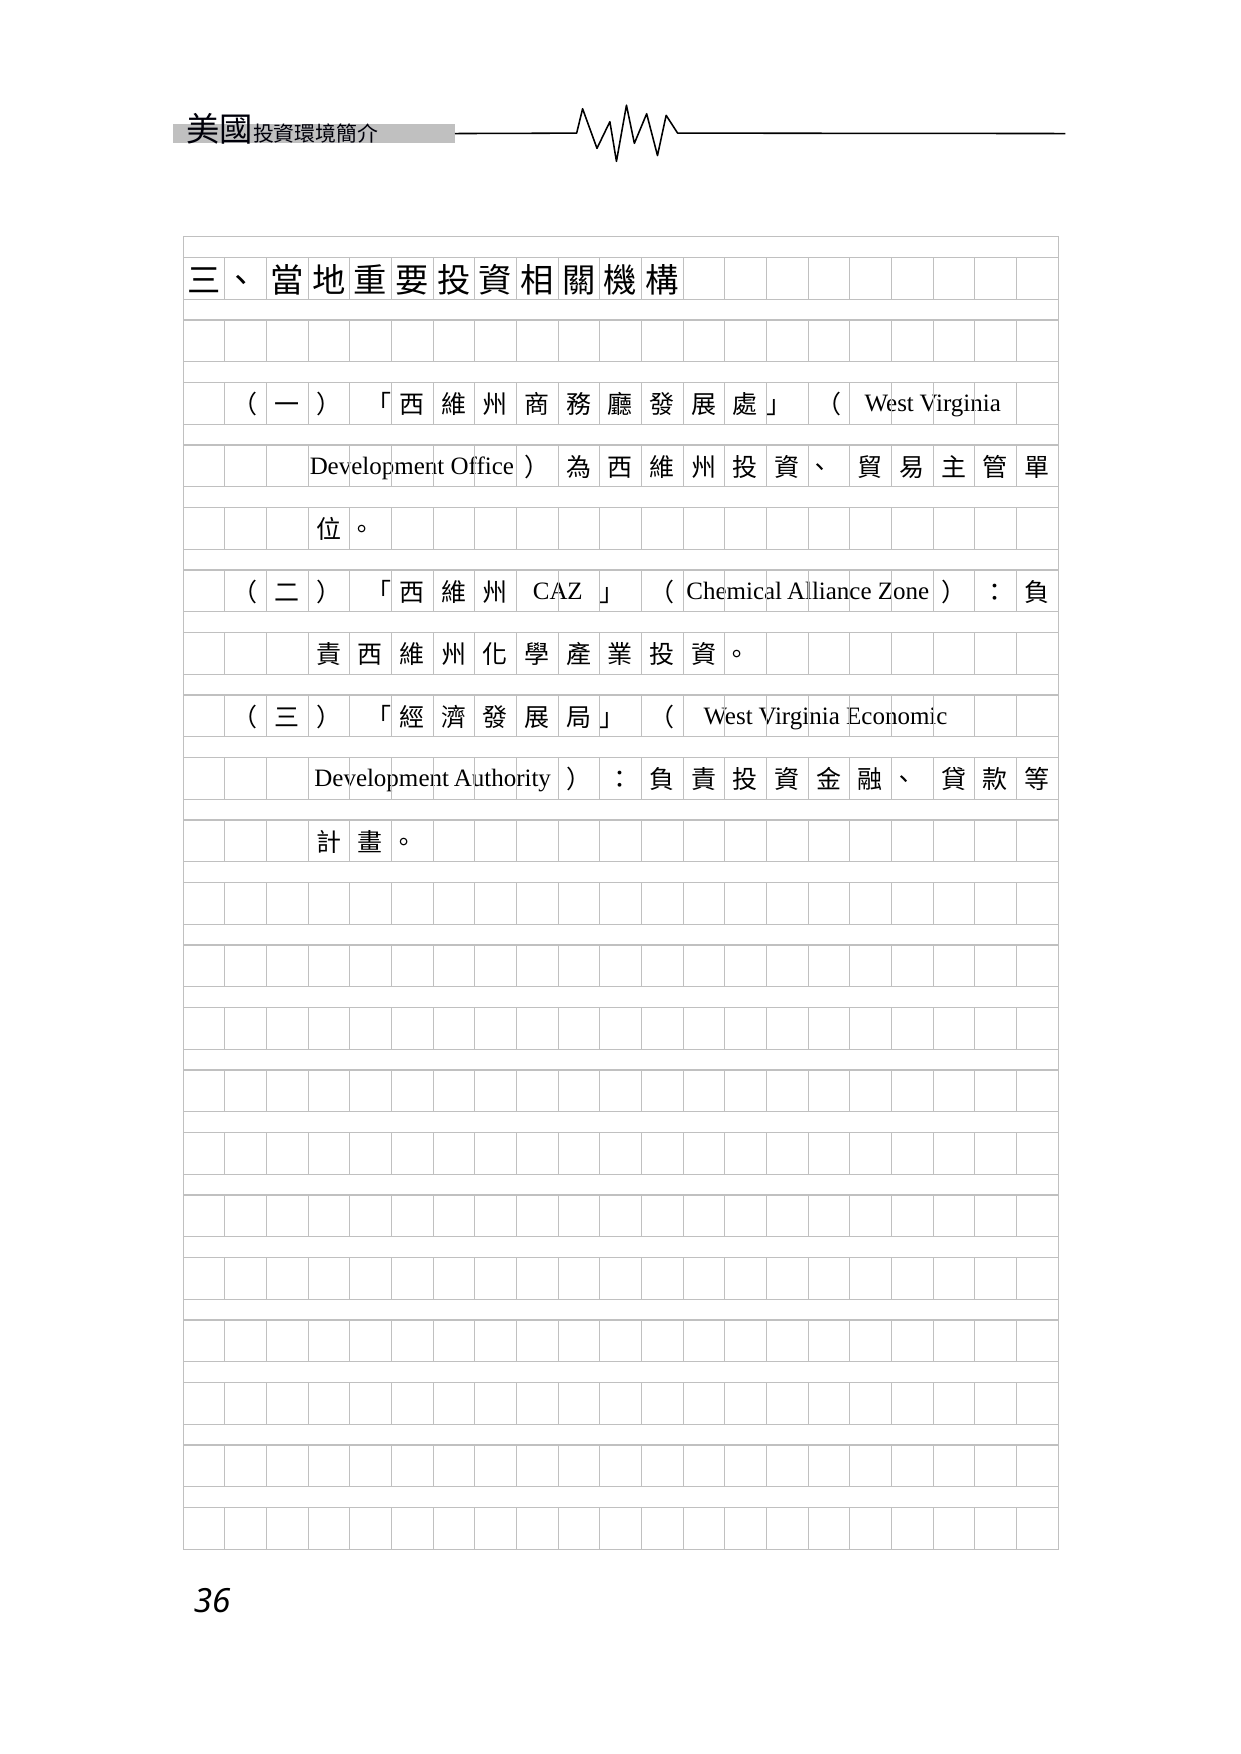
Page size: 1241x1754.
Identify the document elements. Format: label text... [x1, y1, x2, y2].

text （三）「經濟發展局」（West Virginia Economic Development Authority）：負責投資金融、貸款等計畫。 [225, 821, 266, 861]
text （二）「西維州CAZ」（Chemical Alliance Zone）：負責西維州化學產業投資。 [809, 571, 849, 611]
text （一）「西維州商務廳發展處」（West Virginia Development Office）為西維州投資、貿易主管單位。 [850, 383, 891, 424]
text （一）「西維州商務廳發展處」（West Virginia Development Office）為西維州投資、貿易主管單位。 [267, 446, 308, 486]
text （二）「西維州CAZ」（Chemical Alliance Zone）：負責西維州化學產業投資。 [267, 633, 308, 674]
text （一）「西維州商務廳發展處」（West Virginia Development Office）為西維州投資、貿易主管單位。 [1017, 508, 1058, 549]
text （一）「西維州商務廳發展處」（West Virginia Development Office）為西維州投資、貿易主管單位。 [559, 446, 599, 486]
text （一）「西維州商務廳發展處」（West Virginia Development Office）為西維州投資、貿易主管單位。 [767, 383, 808, 424]
text （三）「經濟發展局」（West Virginia Economic Development Authority）：負責投資金融、貸款等計畫。 [684, 821, 724, 861]
text （三）「經濟發展局」（West Virginia Economic Development Authority）：負責投資金融、貸款等計畫。 [309, 696, 349, 736]
text （二）「西維州CAZ」（Chemical Alliance Zone）：負責西維州化學產業投資。 [517, 633, 558, 674]
text （三）「經濟發展局」（West Virginia Economic Development Authority）：負責投資金融、貸款等計畫。 [934, 696, 974, 736]
text （一）「西維州商務廳發展處」（West Virginia Development Office）為西維州投資、貿易主管單位。 [225, 446, 266, 486]
text （一）「西維州商務廳發展處」（West Virginia Development Office）為西維州投資、貿易主管單位。 [207, 425, 1058, 444]
text [684, 258, 724, 299]
text （三）「經濟發展局」（West Virginia Economic Development Authority）：負責投資金融、貸款等計畫。 [892, 821, 933, 861]
text （三）「經濟發展局」（West Virginia Economic Development Authority）：負責投資金融、貸款等計畫。 [350, 696, 391, 736]
text （三）「經濟發展局」（West Virginia Economic Development Authority）：負責投資金融、貸款等計畫。 [517, 821, 558, 861]
text （一）「西維州商務廳發展處」（West Virginia Development Office）為西維州投資、貿易主管單位。 [434, 446, 474, 486]
text （二）「西維州CAZ」（Chemical Alliance Zone）：負責西維州化學產業投資。 [392, 633, 433, 674]
text （三）「經濟發展局」（West Virginia Economic Development Authority）：負責投資金融、貸款等計畫。 [600, 696, 641, 736]
text （三）「經濟發展局」（West Virginia Economic Development Authority）：負責投資金融、貸款等計畫。 [850, 696, 891, 736]
text （三）「經濟發展局」（West Virginia Economic Development Authority）：負責投資金融、貸款等計畫。 [475, 696, 516, 736]
text 三 [184, 258, 224, 299]
text （三）「經濟發展局」（West Virginia Economic Development Authority）：負責投資金融、貸款等計畫。 [642, 696, 683, 736]
text （二）「西維州CAZ」（Chemical Alliance Zone）：負責西維州化學產業投資。 [809, 633, 849, 674]
text （二）「西維州CAZ」（Chemical Alliance Zone）：負責西維州化學產業投資。 [850, 571, 891, 611]
text （三）「經濟發展局」（West Virginia Economic Development Authority）：負責投資金融、貸款等計畫。 [809, 758, 849, 799]
text （三）「經濟發展局」（West Virginia Economic Development Authority）：負責投資金融、貸款等計畫。 [975, 821, 1016, 861]
text （二）「西維州CAZ」（Chemical Alliance Zone）：負責西維州化學產業投資。 [892, 633, 933, 674]
text （二）「西維州CAZ」（Chemical Alliance Zone）：負責西維州化學產業投資。 [559, 571, 599, 611]
text （三）「經濟發展局」（West Virginia Economic Development Authority）：負責投資金融、貸款等計畫。 [1017, 821, 1058, 861]
text （一）「西維州商務廳發展處」（West Virginia Development Office）為西維州投資、貿易主管單位。 [934, 508, 974, 549]
text （二）「西維州CAZ」（Chemical Alliance Zone）：負責西維州化學產業投資。 [767, 633, 808, 674]
text （一）「西維州商務廳發展處」（West Virginia Development Office）為西維州投資、貿易主管單位。 [725, 508, 766, 549]
text （三）「經濟發展局」（West Virginia Economic Development Authority）：負責投資金融、貸款等計畫。 [434, 758, 474, 799]
text （三）「經濟發展局」（West Virginia Economic Development Authority）：負責投資金融、貸款等計畫。 [850, 821, 891, 861]
text （三）「經濟發展局」（West Virginia Economic Development Authority）：負責投資金融、貸款等計畫。 [475, 758, 516, 799]
text （一）「西維州商務廳發展處」（West Virginia Development Office）為西維州投資、貿易主管單位。 [684, 446, 724, 486]
text 資 [475, 258, 516, 299]
text [975, 258, 1016, 299]
text [892, 258, 933, 299]
text （一）「西維州商務廳發展處」（West Virginia Development Office）為西維州投資、貿易主管單位。 [642, 508, 683, 549]
text （二）「西維州CAZ」（Chemical Alliance Zone）：負責西維州化學產業投資。 [975, 571, 1016, 611]
text （三）「經濟發展局」（West Virginia Economic Development Authority）：負責投資金融、貸款等計畫。 [517, 758, 558, 799]
text （一）「西維州商務廳發展處」（West Virginia Development Office）為西維州投資、貿易主管單位。 [392, 508, 433, 549]
text （三）「經濟發展局」（West Virginia Economic Development Authority）：負責投資金融、貸款等計畫。 [517, 696, 558, 736]
text （三）「經濟發展局」（West Virginia Economic Development Authority）：負責投資金融、貸款等計畫。 [267, 821, 308, 861]
text 、 [225, 258, 266, 299]
text （一）「西維州商務廳發展處」（West Virginia Development Office）為西維州投資、貿易主管單位。 [975, 508, 1016, 549]
text （三）「經濟發展局」（West Virginia Economic Development Authority）：負責投資金融、貸款等計畫。 [934, 821, 974, 861]
text （一）「西維州商務廳發展處」（West Virginia Development Office）為西維州投資、貿易主管單位。 [434, 383, 474, 424]
text （二）「西維州CAZ」（Chemical Alliance Zone）：負責西維州化學產業投資。 [684, 633, 724, 674]
text （三）「經濟發展局」（West Virginia Economic Development Authority）：負責投資金融、貸款等計畫。 [392, 821, 433, 861]
text （三）「經濟發展局」（West Virginia Economic Development Authority）：負責投資金融、貸款等計畫。 [642, 821, 683, 861]
text （三）「經濟發展局」（West Virginia Economic Development Authority）：負責投資金融、貸款等計畫。 [207, 737, 1058, 757]
text （二）「西維州CAZ」（Chemical Alliance Zone）：負責西維州化學產業投資。 [767, 571, 808, 611]
text （二）「西維州CAZ」（Chemical Alliance Zone）：負責西維州化學產業投資。 [225, 571, 266, 611]
text （三）「經濟發展局」（West Virginia Economic Development Authority）：負責投資金融、貸款等計畫。 [225, 758, 266, 799]
text [1017, 258, 1058, 299]
text （二）「西維州CAZ」（Chemical Alliance Zone）：負責西維州化學產業投資。 [434, 571, 474, 611]
text （二）「西維州CAZ」（Chemical Alliance Zone）：負責西維州化學產業投資。 [350, 633, 391, 674]
text （一）「西維州商務廳發展處」（West Virginia Development Office）為西維州投資、貿易主管單位。 [1017, 446, 1058, 486]
text （三）「經濟發展局」（West Virginia Economic Development Authority）：負責投資金融、貸款等計畫。 [892, 758, 933, 799]
text 構 [642, 258, 683, 299]
text （一）「西維州商務廳發展處」（West Virginia Development Office）為西維州投資、貿易主管單位。 [475, 383, 516, 424]
text 重 [350, 258, 391, 299]
text （一）「西維州商務廳發展處」（West Virginia Development Office）為西維州投資、貿易主管單位。 [809, 508, 849, 549]
text （一）「西維州商務廳發展處」（West Virginia Development Office）為西維州投資、貿易主管單位。 [207, 487, 1058, 507]
text （一）「西維州商務廳發展處」（West Virginia Development Office）為西維州投資、貿易主管單位。 [309, 508, 349, 549]
text [934, 258, 974, 299]
text （三）「經濟發展局」（West Virginia Economic Development Authority）：負責投資金融、貸款等計畫。 [767, 696, 808, 736]
text （二）「西維州CAZ」（Chemical Alliance Zone）：負責西維州化學產業投資。 [517, 571, 558, 611]
text （三）「經濟發展局」（West Virginia Economic Development Authority）：負責投資金融、貸款等計畫。 [767, 758, 808, 799]
text （二）「西維州CAZ」（Chemical Alliance Zone）：負責西維州化學產業投資。 [392, 571, 433, 611]
text （一）「西維州商務廳發展處」（West Virginia Development Office）為西維州投資、貿易主管單位。 [350, 383, 391, 424]
text 投 [434, 258, 474, 299]
text （三）「經濟發展局」（West Virginia Economic Development Authority）：負責投資金融、貸款等計畫。 [225, 696, 266, 736]
text （一）「西維州商務廳發展處」（West Virginia Development Office）為西維州投資、貿易主管單位。 [850, 508, 891, 549]
text （一）「西維州商務廳發展處」（West Virginia Development Office）為西維州投資、貿易主管單位。 [975, 446, 1016, 486]
text （一）「西維州商務廳發展處」（West Virginia Development Office）為西維州投資、貿易主管單位。 [767, 508, 808, 549]
text （一）「西維州商務廳發展處」（West Virginia Development Office）為西維州投資、貿易主管單位。 [475, 508, 516, 549]
text （三）「經濟發展局」（West Virginia Economic Development Authority）：負責投資金融、貸款等計畫。 [600, 821, 641, 861]
text （一）「西維州商務廳發展處」（West Virginia Development Office）為西維州投資、貿易主管單位。 [475, 446, 516, 486]
text 地 [309, 258, 349, 299]
text （二）「西維州CAZ」（Chemical Alliance Zone）：負責西維州化學產業投資。 [934, 633, 974, 674]
text （三）「經濟發展局」（West Virginia Economic Development Authority）：負責投資金融、貸款等計畫。 [684, 696, 724, 736]
text （三）「經濟發展局」（West Virginia Economic Development Authority）：負責投資金融、貸款等計畫。 [475, 821, 516, 861]
text （三）「經濟發展局」（West Virginia Economic Development Authority）：負責投資金融、貸款等計畫。 [207, 675, 1058, 694]
text （二）「西維州CAZ」（Chemical Alliance Zone）：負責西維州化學產業投資。 [559, 633, 599, 674]
text （一）「西維州商務廳發展處」（West Virginia Development Office）為西維州投資、貿易主管單位。 [892, 383, 933, 424]
text （二）「西維州CAZ」（Chemical Alliance Zone）：負責西維州化學產業投資。 [725, 633, 766, 674]
text （二）「西維州CAZ」（Chemical Alliance Zone）：負責西維州化學產業投資。 [684, 571, 724, 611]
text （二）「西維州CAZ」（Chemical Alliance Zone）：負責西維州化學產業投資。 [934, 571, 974, 611]
text （一）「西維州商務廳發展處」（West Virginia Development Office）為西維州投資、貿易主管單位。 [934, 383, 974, 424]
text （一）「西維州商務廳發展處」（West Virginia Development Office）為西維州投資、貿易主管單位。 [725, 446, 766, 486]
text （二）「西維州CAZ」（Chemical Alliance Zone）：負責西維州化學產業投資。 [225, 633, 266, 674]
text （三）「經濟發展局」（West Virginia Economic Development Authority）：負責投資金融、貸款等計畫。 [1017, 696, 1058, 736]
text （二）「西維州CAZ」（Chemical Alliance Zone）：負責西維州化學產業投資。 [475, 633, 516, 674]
text （三）「經濟發展局」（West Virginia Economic Development Authority）：負責投資金融、貸款等計畫。 [809, 696, 849, 736]
text （三）「經濟發展局」（West Virginia Economic Development Authority）：負責投資金融、貸款等計畫。 [975, 758, 1016, 799]
text [809, 258, 849, 299]
text 要 [392, 258, 433, 299]
text [725, 258, 766, 299]
text （三）「經濟發展局」（West Virginia Economic Development Authority）：負責投資金融、貸款等計畫。 [934, 758, 974, 799]
text （一）「西維州商務廳發展處」（West Virginia Development Office）為西維州投資、貿易主管單位。 [350, 508, 391, 549]
text （三）「經濟發展局」（West Virginia Economic Development Authority）：負責投資金融、貸款等計畫。 [767, 821, 808, 861]
text （三）「經濟發展局」（West Virginia Economic Development Authority）：負責投資金融、貸款等計畫。 [559, 821, 599, 861]
text （三）「經濟發展局」（West Virginia Economic Development Authority）：負責投資金融、貸款等計畫。 [975, 696, 1016, 736]
text （一）「西維州商務廳發展處」（West Virginia Development Office）為西維州投資、貿易主管單位。 [309, 383, 349, 424]
text 關 [559, 258, 599, 299]
text （三）「經濟發展局」（West Virginia Economic Development Authority）：負責投資金融、貸款等計畫。 [600, 758, 641, 799]
text 當 [267, 258, 308, 299]
text （二）「西維州CAZ」（Chemical Alliance Zone）：負責西維州化學產業投資。 [309, 633, 349, 674]
text （一）「西維州商務廳發展處」（West Virginia Development Office）為西維州投資、貿易主管單位。 [684, 508, 724, 549]
text （三）「經濟發展局」（West Virginia Economic Development Authority）：負責投資金融、貸款等計畫。 [207, 800, 1058, 819]
text （一）「西維州商務廳發展處」（West Virginia Development Office）為西維州投資、貿易主管單位。 [892, 508, 933, 549]
text （二）「西維州CAZ」（Chemical Alliance Zone）：負責西維州化學產業投資。 [207, 550, 1058, 569]
text （一）「西維州商務廳發展處」（West Virginia Development Office）為西維州投資、貿易主管單位。 [600, 508, 641, 549]
text （一）「西維州商務廳發展處」（West Virginia Development Office）為西維州投資、貿易主管單位。 [517, 383, 558, 424]
text （三）「經濟發展局」（West Virginia Economic Development Authority）：負責投資金融、貸款等計畫。 [1017, 758, 1058, 799]
text （二）「西維州CAZ」（Chemical Alliance Zone）：負責西維州化學產業投資。 [309, 571, 349, 611]
text （三）「經濟發展局」（West Virginia Economic Development Authority）：負責投資金融、貸款等計畫。 [434, 821, 474, 861]
text （二）「西維州CAZ」（Chemical Alliance Zone）：負責西維州化學產業投資。 [475, 571, 516, 611]
text （三）「經濟發展局」（West Virginia Economic Development Authority）：負責投資金融、貸款等計畫。 [725, 758, 766, 799]
text （一）「西維州商務廳發展處」（West Virginia Development Office）為西維州投資、貿易主管單位。 [225, 383, 266, 424]
text （二）「西維州CAZ」（Chemical Alliance Zone）：負責西維州化學產業投資。 [1017, 633, 1058, 674]
text （一）「西維州商務廳發展處」（West Virginia Development Office）為西維州投資、貿易主管單位。 [642, 383, 683, 424]
text （一）「西維州商務廳發展處」（West Virginia Development Office）為西維州投資、貿易主管單位。 [892, 446, 933, 486]
text （一）「西維州商務廳發展處」（West Virginia Development Office）為西維州投資、貿易主管單位。 [517, 508, 558, 549]
text （二）「西維州CAZ」（Chemical Alliance Zone）：負責西維州化學產業投資。 [850, 633, 891, 674]
text （一）「西維州商務廳發展處」（West Virginia Development Office）為西維州投資、貿易主管單位。 [975, 383, 1016, 424]
text （三）「經濟發展局」（West Virginia Economic Development Authority）：負責投資金融、貸款等計畫。 [434, 696, 474, 736]
text （一）「西維州商務廳發展處」（West Virginia Development Office）為西維州投資、貿易主管單位。 [559, 383, 599, 424]
text （三）「經濟發展局」（West Virginia Economic Development Authority）：負責投資金融、貸款等計畫。 [892, 696, 933, 736]
text [767, 258, 808, 299]
text （三）「經濟發展局」（West Virginia Economic Development Authority）：負責投資金融、貸款等計畫。 [559, 696, 599, 736]
text （三）「經濟發展局」（West Virginia Economic Development Authority）：負責投資金融、貸款等計畫。 [350, 821, 391, 861]
text （一）「西維州商務廳發展處」（West Virginia Development Office）為西維州投資、貿易主管單位。 [809, 383, 849, 424]
text （二）「西維州CAZ」（Chemical Alliance Zone）：負責西維州化學產業投資。 [350, 571, 391, 611]
text （二）「西維州CAZ」（Chemical Alliance Zone）：負責西維州化學產業投資。 [725, 571, 766, 611]
text 機 [600, 258, 641, 299]
text 相 [517, 258, 558, 299]
text （二）「西維州CAZ」（Chemical Alliance Zone）：負責西維州化學產業投資。 [642, 633, 683, 674]
text （一）「西維州商務廳發展處」（West Virginia Development Office）為西維州投資、貿易主管單位。 [267, 383, 308, 424]
text （三）「經濟發展局」（West Virginia Economic Development Authority）：負責投資金融、貸款等計畫。 [267, 758, 308, 799]
text （一）「西維州商務廳發展處」（West Virginia Development Office）為西維州投資、貿易主管單位。 [350, 446, 391, 486]
text （一）「西維州商務廳發展處」（West Virginia Development Office）為西維州投資、貿易主管單位。 [267, 508, 308, 549]
text （一）「西維州商務廳發展處」（West Virginia Development Office）為西維州投資、貿易主管單位。 [309, 446, 349, 486]
text （二）「西維州CAZ」（Chemical Alliance Zone）：負責西維州化學產業投資。 [975, 633, 1016, 674]
text （三）「經濟發展局」（West Virginia Economic Development Authority）：負責投資金融、貸款等計畫。 [725, 696, 766, 736]
text （一）「西維州商務廳發展處」（West Virginia Development Office）為西維州投資、貿易主管單位。 [207, 362, 1058, 382]
text （三）「經濟發展局」（West Virginia Economic Development Authority）：負責投資金融、貸款等計畫。 [809, 821, 849, 861]
text （三）「經濟發展局」（West Virginia Economic Development Authority）：負責投資金融、貸款等計畫。 [850, 758, 891, 799]
text （三）「經濟發展局」（West Virginia Economic Development Authority）：負責投資金融、貸款等計畫。 [725, 821, 766, 861]
text （二）「西維州CAZ」（Chemical Alliance Zone）：負責西維州化學產業投資。 [642, 571, 683, 611]
text （二）「西維州CAZ」（Chemical Alliance Zone）：負責西維州化學產業投資。 [267, 571, 308, 611]
text （三）「經濟發展局」（West Virginia Economic Development Authority）：負責投資金融、貸款等計畫。 [392, 696, 433, 736]
text （一）「西維州商務廳發展處」（West Virginia Development Office）為西維州投資、貿易主管單位。 [392, 383, 433, 424]
text （三）「經濟發展局」（West Virginia Economic Development Authority）：負責投資金融、貸款等計畫。 [309, 821, 349, 861]
text （一）「西維州商務廳發展處」（West Virginia Development Office）為西維州投資、貿易主管單位。 [600, 383, 641, 424]
text （三）「經濟發展局」（West Virginia Economic Development Authority）：負責投資金融、貸款等計畫。 [684, 758, 724, 799]
text （一）「西維州商務廳發展處」（West Virginia Development Office）為西維州投資、貿易主管單位。 [809, 446, 849, 486]
text （二）「西維州CAZ」（Chemical Alliance Zone）：負責西維州化學產業投資。 [600, 633, 641, 674]
text （一）「西維州商務廳發展處」（West Virginia Development Office）為西維州投資、貿易主管單位。 [434, 508, 474, 549]
text （二）「西維州CAZ」（Chemical Alliance Zone）：負責西維州化學產業投資。 [892, 571, 933, 611]
text （一）「西維州商務廳發展處」（West Virginia Development Office）為西維州投資、貿易主管單位。 [725, 383, 766, 424]
text （三）「經濟發展局」（West Virginia Economic Development Authority）：負責投資金融、貸款等計畫。 [309, 758, 349, 799]
text （二）「西維州CAZ」（Chemical Alliance Zone）：負責西維州化學產業投資。 [600, 571, 641, 611]
text （三）「經濟發展局」（West Virginia Economic Development Authority）：負責投資金融、貸款等計畫。 [642, 758, 683, 799]
text （三）「經濟發展局」（West Virginia Economic Development Authority）：負責投資金融、貸款等計畫。 [350, 758, 391, 799]
text （一）「西維州商務廳發展處」（West Virginia Development Office）為西維州投資、貿易主管單位。 [767, 446, 808, 486]
text （三）「經濟發展局」（West Virginia Economic Development Authority）：負責投資金融、貸款等計畫。 [559, 758, 599, 799]
text （一）「西維州商務廳發展處」（West Virginia Development Office）為西維州投資、貿易主管單位。 [684, 383, 724, 424]
text （三）「經濟發展局」（West Virginia Economic Development Authority）：負責投資金融、貸款等計畫。 [392, 758, 433, 799]
text （一）「西維州商務廳發展處」（West Virginia Development Office）為西維州投資、貿易主管單位。 [1017, 383, 1058, 424]
text （一）「西維州商務廳發展處」（West Virginia Development Office）為西維州投資、貿易主管單位。 [850, 446, 891, 486]
text （一）「西維州商務廳發展處」（West Virginia Development Office）為西維州投資、貿易主管單位。 [225, 508, 266, 549]
text （一）「西維州商務廳發展處」（West Virginia Development Office）為西維州投資、貿易主管單位。 [517, 446, 558, 486]
text （一）「西維州商務廳發展處」（West Virginia Development Office）為西維州投資、貿易主管單位。 [392, 446, 433, 486]
text （一）「西維州商務廳發展處」（West Virginia Development Office）為西維州投資、貿易主管單位。 [600, 446, 641, 486]
text （一）「西維州商務廳發展處」（West Virginia Development Office）為西維州投資、貿易主管單位。 [642, 446, 683, 486]
text （二）「西維州CAZ」（Chemical Alliance Zone）：負責西維州化學產業投資。 [434, 633, 474, 674]
text （一）「西維州商務廳發展處」（West Virginia Development Office）為西維州投資、貿易主管單位。 [934, 446, 974, 486]
text （一）「西維州商務廳發展處」（West Virginia Development Office）為西維州投資、貿易主管單位。 [559, 508, 599, 549]
text （二）「西維州CAZ」（Chemical Alliance Zone）：負責西維州化學產業投資。 [207, 612, 1058, 632]
text （三）「經濟發展局」（West Virginia Economic Development Authority）：負責投資金融、貸款等計畫。 [267, 696, 308, 736]
text （二）「西維州CAZ」（Chemical Alliance Zone）：負責西維州化學產業投資。 [1017, 571, 1058, 611]
text [184, 237, 1058, 257]
text [850, 258, 891, 299]
